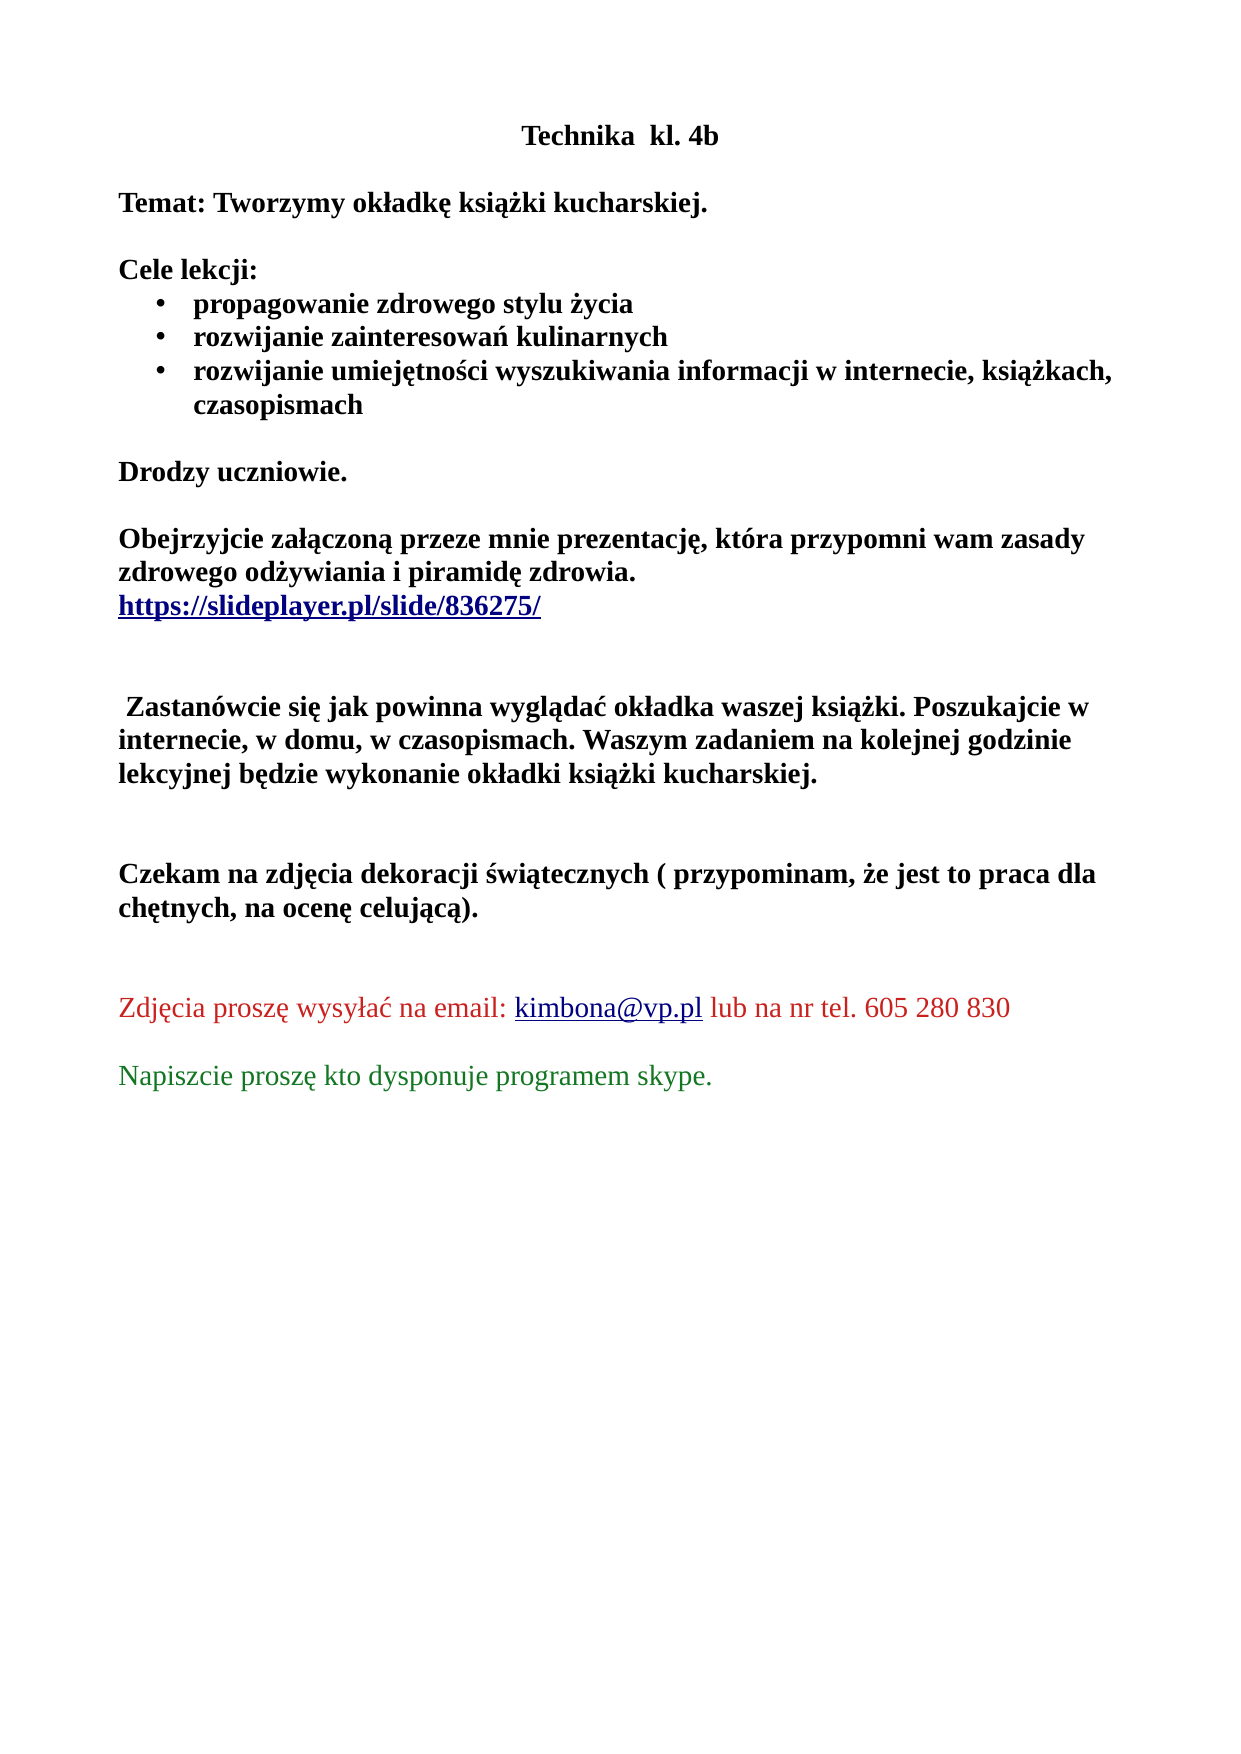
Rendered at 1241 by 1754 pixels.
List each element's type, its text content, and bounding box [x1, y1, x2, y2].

text Drodzy uczniowie. [118, 454, 1122, 487]
text Obejrzyjcie załączoną przeze mnie prezentację, która przypomni wam zasady zdrowego odżywiania i piramidę zdrowia. [118, 521, 1122, 588]
text Cele lekcji: [118, 252, 1122, 286]
text Napiszcie proszę kto dysponuje programem skype. [118, 1058, 1122, 1091]
text Zdjęcia proszę wysyłać na email: kimbona@vp.pl lub na nr tel. 605 280 830 [118, 991, 1122, 1024]
text Czekam na zdjęcia dekoracji świątecznych ( przypominam, że jest to praca dla chętnych, na ocenę celującą). [118, 856, 1122, 923]
list rozwijanie zainteresowań kulinarnych [156, 319, 1122, 353]
text Temat: Tworzymy okładkę książki kucharskiej. [118, 185, 1122, 219]
text Zastanówcie się jak powinna wyglądać okładka waszej książki. Poszukajcie w internecie, w domu, w czasopismach. Waszym zadaniem na kolejnej godzinie lekcyjnej będzie wykonanie okładki książki kucharskiej. [118, 689, 1122, 789]
list propagowanie zdrowego stylu życia [156, 286, 1122, 319]
list rozwijanie umiejętności wyszukiwania informacji w internecie, książkach, czasopismach [156, 353, 1122, 420]
text https://slideplayer.pl/slide/836275/ [118, 588, 1122, 622]
text Technika kl. 4b [118, 118, 1122, 152]
